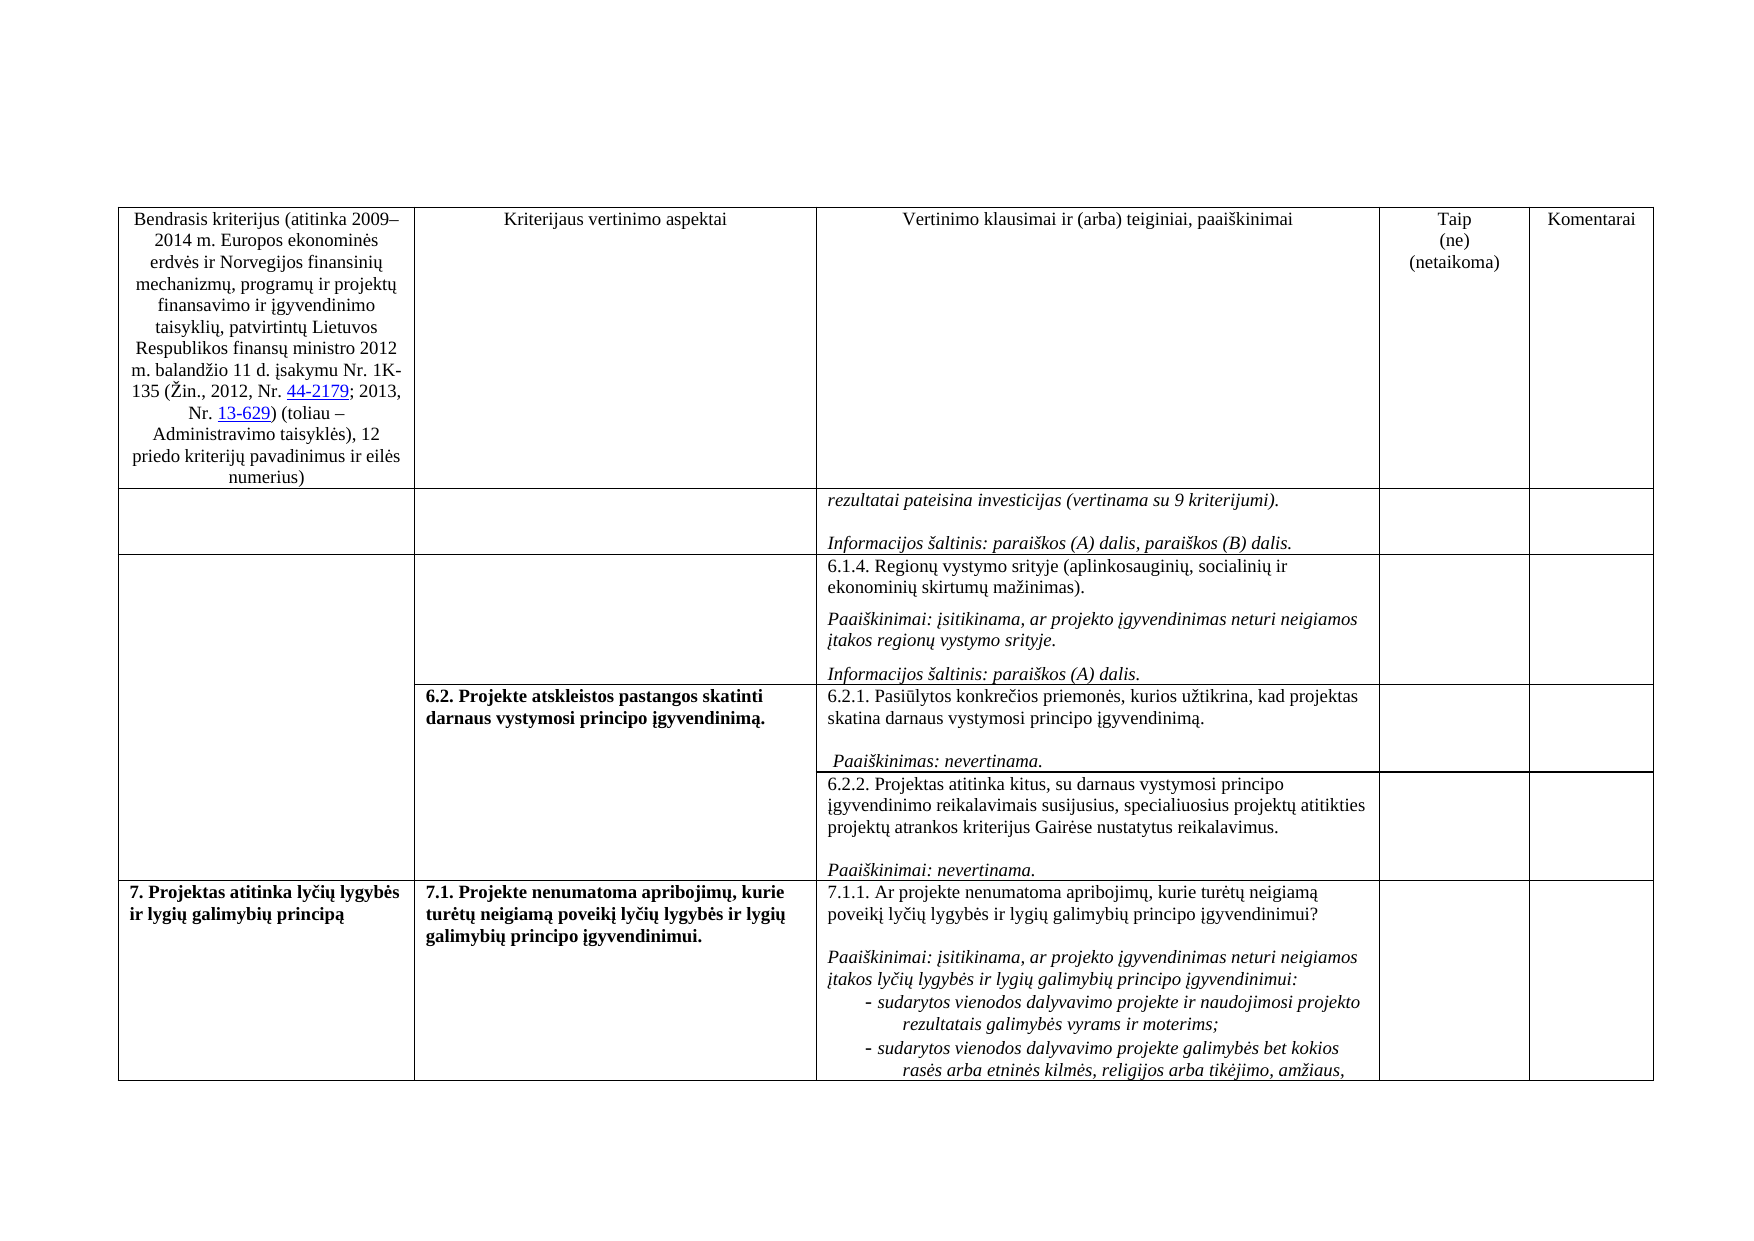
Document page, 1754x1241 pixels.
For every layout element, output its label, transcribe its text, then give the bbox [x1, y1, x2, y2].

table_header Kriterijaus vertinimo aspektai [415, 208, 816, 488]
table_cell [1530, 773, 1653, 880]
table_cell 6.2. Projekte atskleistos pastangos skatinti darnaus vystymosi principo įgyvendinimą. [415, 685, 816, 880]
table_cell [1380, 773, 1529, 880]
table_cell [1380, 685, 1529, 771]
table_cell 7.1.1. Ar projekte nenumatoma apribojimų, kurie turėtų neigiamą poveikį lyčių lygybės ir lygių galimybių principo įgyvendinimui? Paaiškinimai: įsitikinama, ar projekto įgyvendinimas neturi neigiamos įtakos lyčių lygybės ir lygių galimybių principo įgyvendinimui: - sudarytos vienodos dalyvavimo projekte ir naudojimosi projekto rezultatais galimybės vyrams ir moterims; - sudarytos vienodos dalyvavimo projekte galimybės bet kokios rasės arba etninės kilmės, religijos arba tikėjimo, amžiaus, [817, 881, 1379, 1080]
table_header Komentarai [1530, 208, 1653, 488]
table_cell [119, 555, 414, 880]
table_cell [1530, 555, 1653, 684]
table_cell [415, 489, 816, 554]
table_cell [1380, 881, 1529, 1080]
table_header Bendrasis kriterijus (atitinka 2009–2014 m. Europos ekonominės erdvės ir Norvegijos finansinių mechanizmų, programų ir projektų finansavimo ir įgyvendinimo taisyklių, patvirtintų Lietuvos Respublikos finansų ministro 2012 m. balandžio 11 d. įsakymu Nr. 1K-135 (Žin., 2012, Nr. 44-2179; 2013, Nr. 13-629) (toliau – Administravimo taisyklės), 12 priedo kriterijų pavadinimus ir eilės numerius) [119, 208, 414, 488]
table_header Vertinimo klausimai ir (arba) teiginiai, paaiškinimai [817, 208, 1379, 488]
table_cell [1380, 555, 1529, 684]
table_cell 6.1.4. Regionų vystymo srityje (aplinkosauginių, socialinių ir ekonominių skirtumų mažinimas). Paaiškinimai: įsitikinama, ar projekto įgyvendinimas neturi neigiamos įtakos regionų vystymo srityje. Informacijos šaltinis: paraiškos (A) dalis. [817, 555, 1379, 684]
table_cell 7.1. Projekte nenumatoma apribojimų, kurie turėtų neigiamą poveikį lyčių lygybės ir lygių galimybių principo įgyvendinimui. [415, 881, 816, 1080]
table_header Taip (ne) (netaikoma) [1380, 208, 1529, 488]
table_cell [415, 555, 816, 684]
table_cell [119, 489, 414, 554]
table_cell [1530, 685, 1653, 771]
table_cell [1380, 489, 1529, 554]
table_cell rezultatai pateisina investicijas (vertinama su 9 kriterijumi). Informacijos šaltinis: paraiškos (A) dalis, paraiškos (B) dalis. [817, 489, 1379, 554]
table_cell 7. Projektas atitinka lyčių lygybės ir lygių galimybių principą [119, 881, 414, 1080]
table_cell [1530, 489, 1653, 554]
table_cell 6.2.2. Projektas atitinka kitus, su darnaus vystymosi principo įgyvendinimo reikalavimais susijusius, specialiuosius projektų atitikties projektų atrankos kriterijus Gairėse nustatytus reikalavimus. Paaiškinimai: nevertinama. [817, 773, 1379, 880]
table_cell 6.2.1. Pasiūlytos konkrečios priemonės, kurios užtikrina, kad projektas skatina darnaus vystymosi principo įgyvendinimą. Paaiškinimas: nevertinama. [817, 685, 1379, 771]
table_cell [1530, 881, 1653, 1080]
